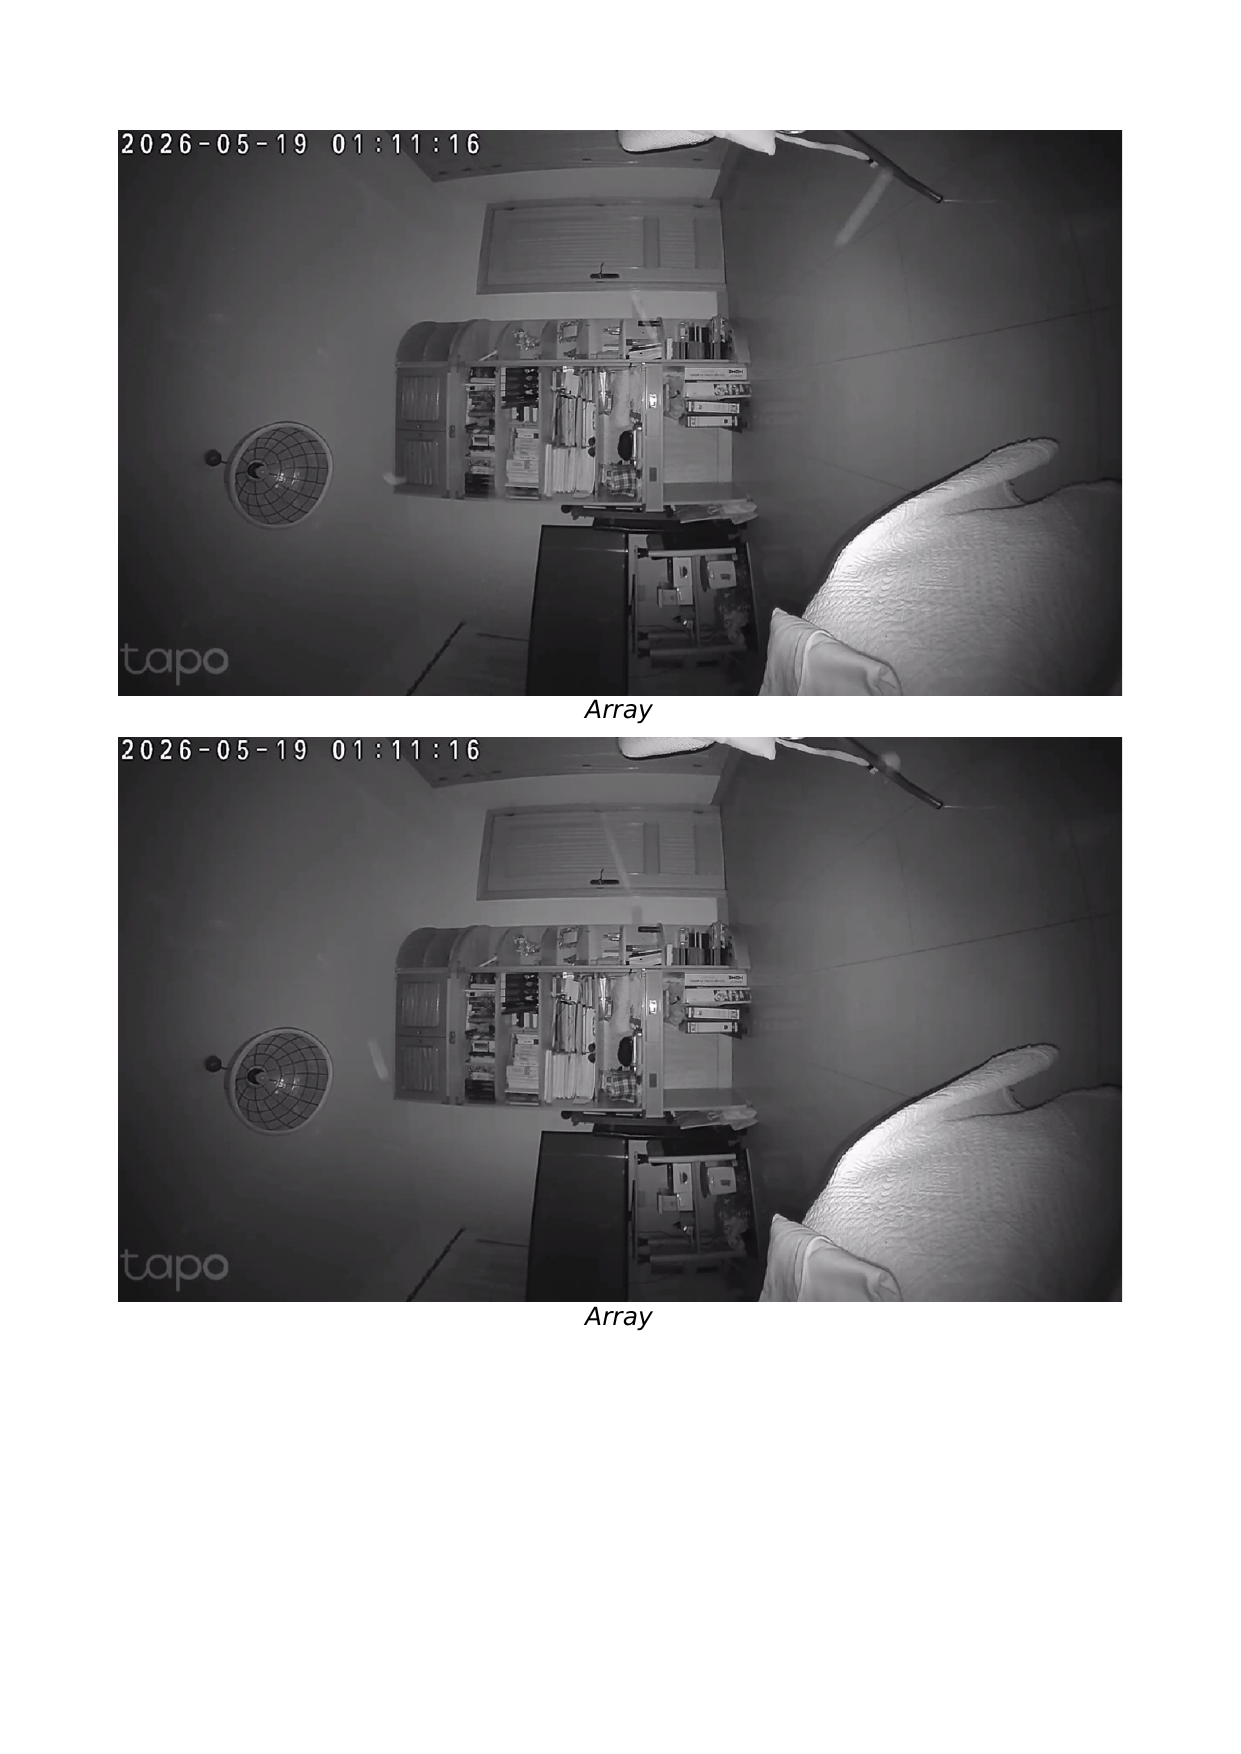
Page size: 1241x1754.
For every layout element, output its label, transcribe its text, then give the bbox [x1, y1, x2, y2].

picture [118, 130, 1123, 696]
picture [118, 737, 1123, 1302]
text Array [118, 696, 1122, 724]
text Array [118, 1302, 1122, 1331]
